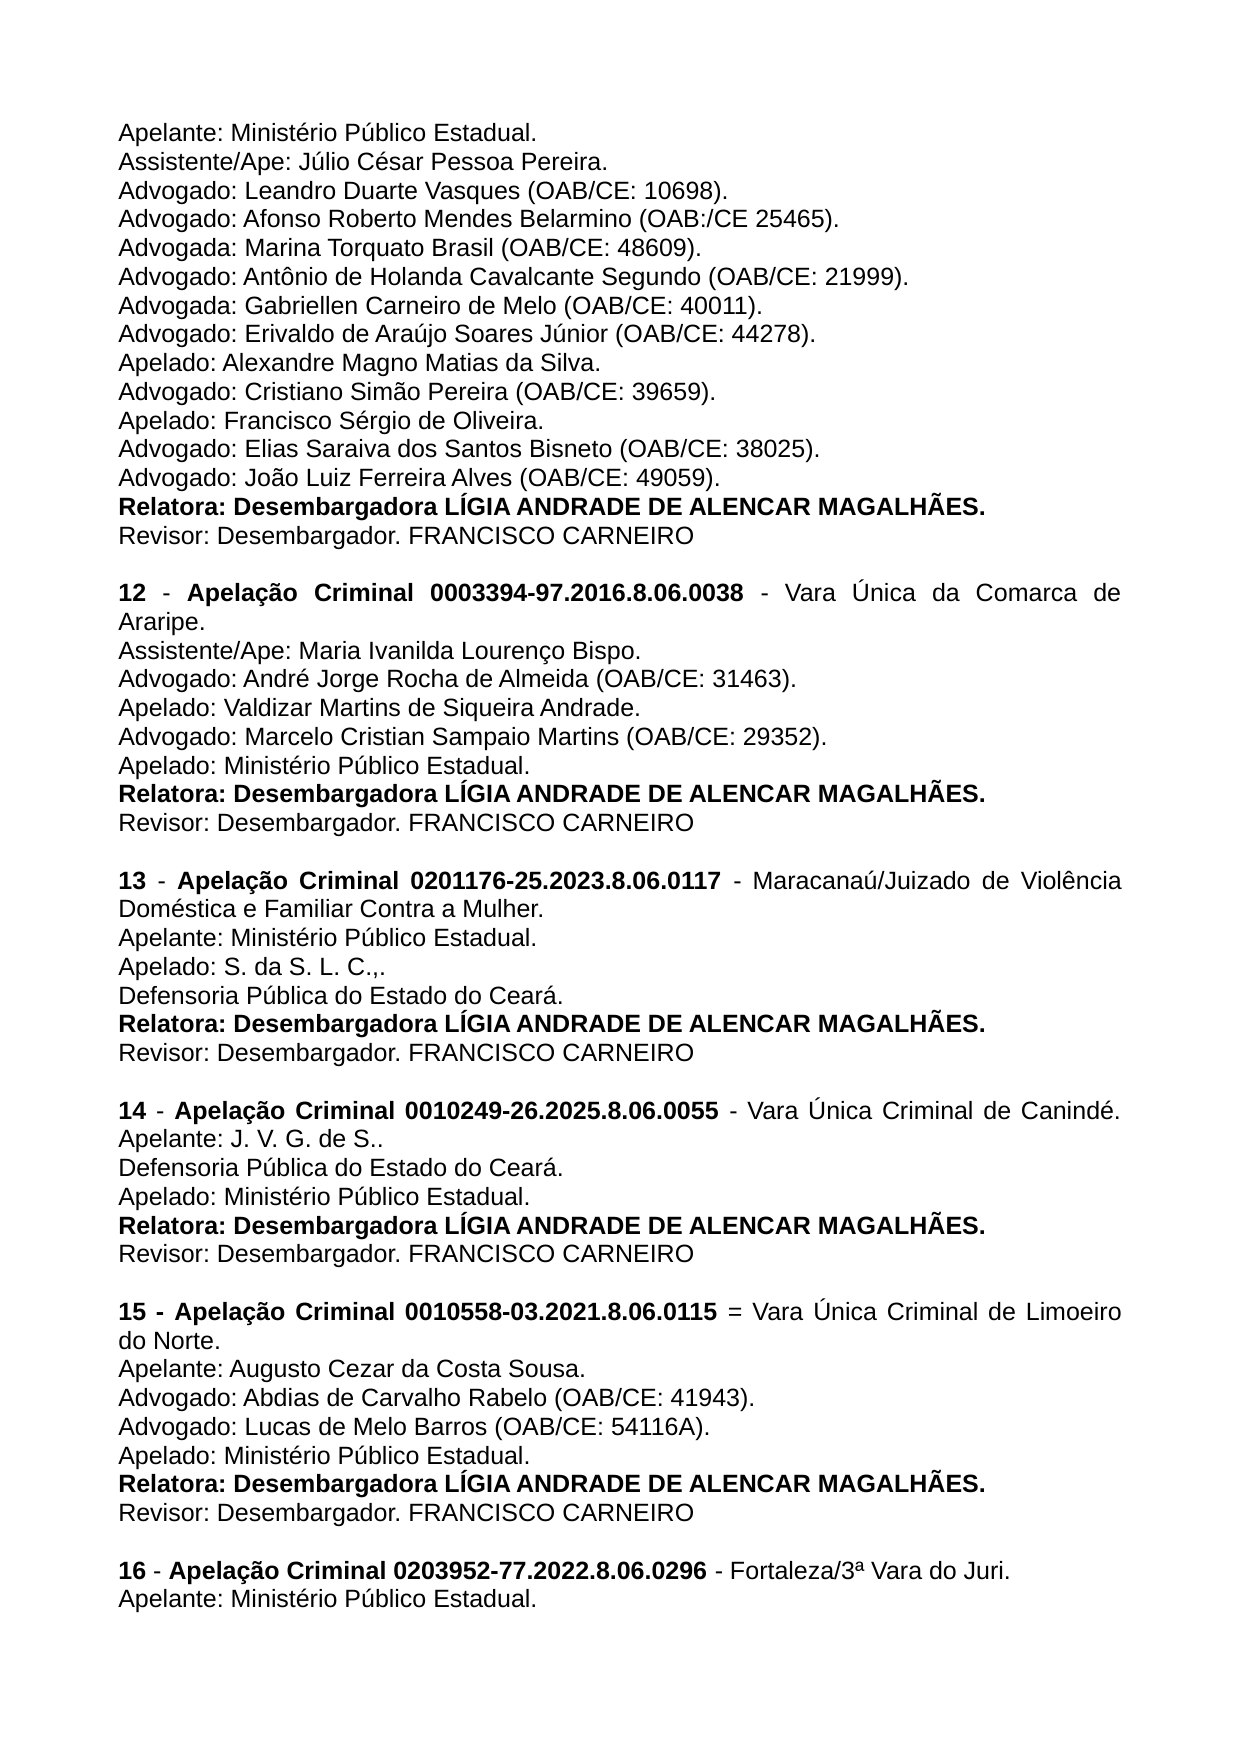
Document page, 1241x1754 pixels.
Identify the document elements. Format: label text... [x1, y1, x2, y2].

text Advogado: Elias Saraiva dos Santos Bisneto (OAB/CE: 38025). [118, 434, 1122, 463]
text Advogado: Afonso Roberto Mendes Belarmino (OAB:/CE 25465). [118, 204, 1122, 233]
text Apelado: S. da S. L. C.,. [118, 952, 1122, 981]
text Apelado: Ministério Público Estadual. [118, 1441, 1122, 1469]
text Relatora: Desembargadora LÍGIA ANDRADE DE ALENCAR MAGALHÃES. [118, 1211, 1122, 1239]
text Advogada: Gabriellen Carneiro de Melo (OAB/CE: 40011). [118, 291, 1122, 319]
text Apelante: Ministério Público Estadual. [118, 1584, 1122, 1613]
text Advogado: João Luiz Ferreira Alves (OAB/CE: 49059). [118, 463, 1122, 492]
text 13 - Apelação Criminal 0201176-25.2023.8.06.0117 - Maracanaú/Juizado de Violência Doméstica e Familiar Contra a Mulher. [118, 866, 1122, 923]
text Advogada: Marina Torquato Brasil (OAB/CE: 48609). [118, 233, 1122, 262]
text Relatora: Desembargadora LÍGIA ANDRADE DE ALENCAR MAGALHÃES. [118, 779, 1122, 808]
text Advogado: Lucas de Melo Barros (OAB/CE: 54116A). [118, 1412, 1122, 1441]
text Relatora: Desembargadora LÍGIA ANDRADE DE ALENCAR MAGALHÃES. [118, 1469, 1122, 1498]
text Apelante: Ministério Público Estadual. [118, 118, 1122, 147]
text Revisor: Desembargador. FRANCISCO CARNEIRO [118, 1038, 1122, 1067]
text Apelado: Valdizar Martins de Siqueira Andrade. [118, 693, 1122, 722]
text Advogado: Leandro Duarte Vasques (OAB/CE: 10698). [118, 176, 1122, 204]
text Revisor: Desembargador. FRANCISCO CARNEIRO [118, 1498, 1122, 1527]
text Relatora: Desembargadora LÍGIA ANDRADE DE ALENCAR MAGALHÃES. [118, 492, 1122, 521]
text 12 - Apelação Criminal 0003394-97.2016.8.06.0038 - Vara Única da Comarca de Araripe. [118, 578, 1122, 636]
text Advogado: Abdias de Carvalho Rabelo (OAB/CE: 41943). [118, 1383, 1122, 1412]
text Defensoria Pública do Estado do Ceará. [118, 981, 1122, 1009]
text Relatora: Desembargadora LÍGIA ANDRADE DE ALENCAR MAGALHÃES. [118, 1009, 1122, 1038]
text Advogado: Cristiano Simão Pereira (OAB/CE: 39659). [118, 377, 1122, 406]
text Apelante: Ministério Público Estadual. [118, 923, 1122, 952]
text Advogado: Marcelo Cristian Sampaio Martins (OAB/CE: 29352). [118, 722, 1122, 751]
text 15 - Apelação Criminal 0010558-03.2021.8.06.0115 = Vara Única Criminal de Limoeiro do Norte. [118, 1297, 1122, 1354]
text Apelado: Ministério Público Estadual. [118, 1182, 1122, 1211]
text Apelante: Augusto Cezar da Costa Sousa. [118, 1354, 1122, 1383]
text Apelado: Francisco Sérgio de Oliveira. [118, 406, 1122, 434]
text Apelado: Alexandre Magno Matias da Silva. [118, 348, 1122, 377]
text Defensoria Pública do Estado do Ceará. [118, 1153, 1122, 1182]
text Revisor: Desembargador. FRANCISCO CARNEIRO [118, 521, 1122, 549]
text Advogado: Antônio de Holanda Cavalcante Segundo (OAB/CE: 21999). [118, 262, 1122, 291]
text Revisor: Desembargador. FRANCISCO CARNEIRO [118, 1239, 1122, 1268]
text 16 - Apelação Criminal 0203952-77.2022.8.06.0296 - Fortaleza/3ª Vara do Juri. [118, 1556, 1122, 1584]
text Assistente/Ape: Júlio César Pessoa Pereira. [118, 147, 1122, 176]
text Advogado: Erivaldo de Araújo Soares Júnior (OAB/CE: 44278). [118, 319, 1122, 348]
text Apelado: Ministério Público Estadual. [118, 751, 1122, 779]
text Assistente/Ape: Maria Ivanilda Lourenço Bispo. [118, 636, 1122, 664]
text Revisor: Desembargador. FRANCISCO CARNEIRO [118, 808, 1122, 837]
text 14 - Apelação Criminal 0010249-26.2025.8.06.0055 - Vara Única Criminal de Canindé. Apelante: J. V. G. de S.. [118, 1096, 1122, 1153]
text Advogado: André Jorge Rocha de Almeida (OAB/CE: 31463). [118, 664, 1122, 693]
